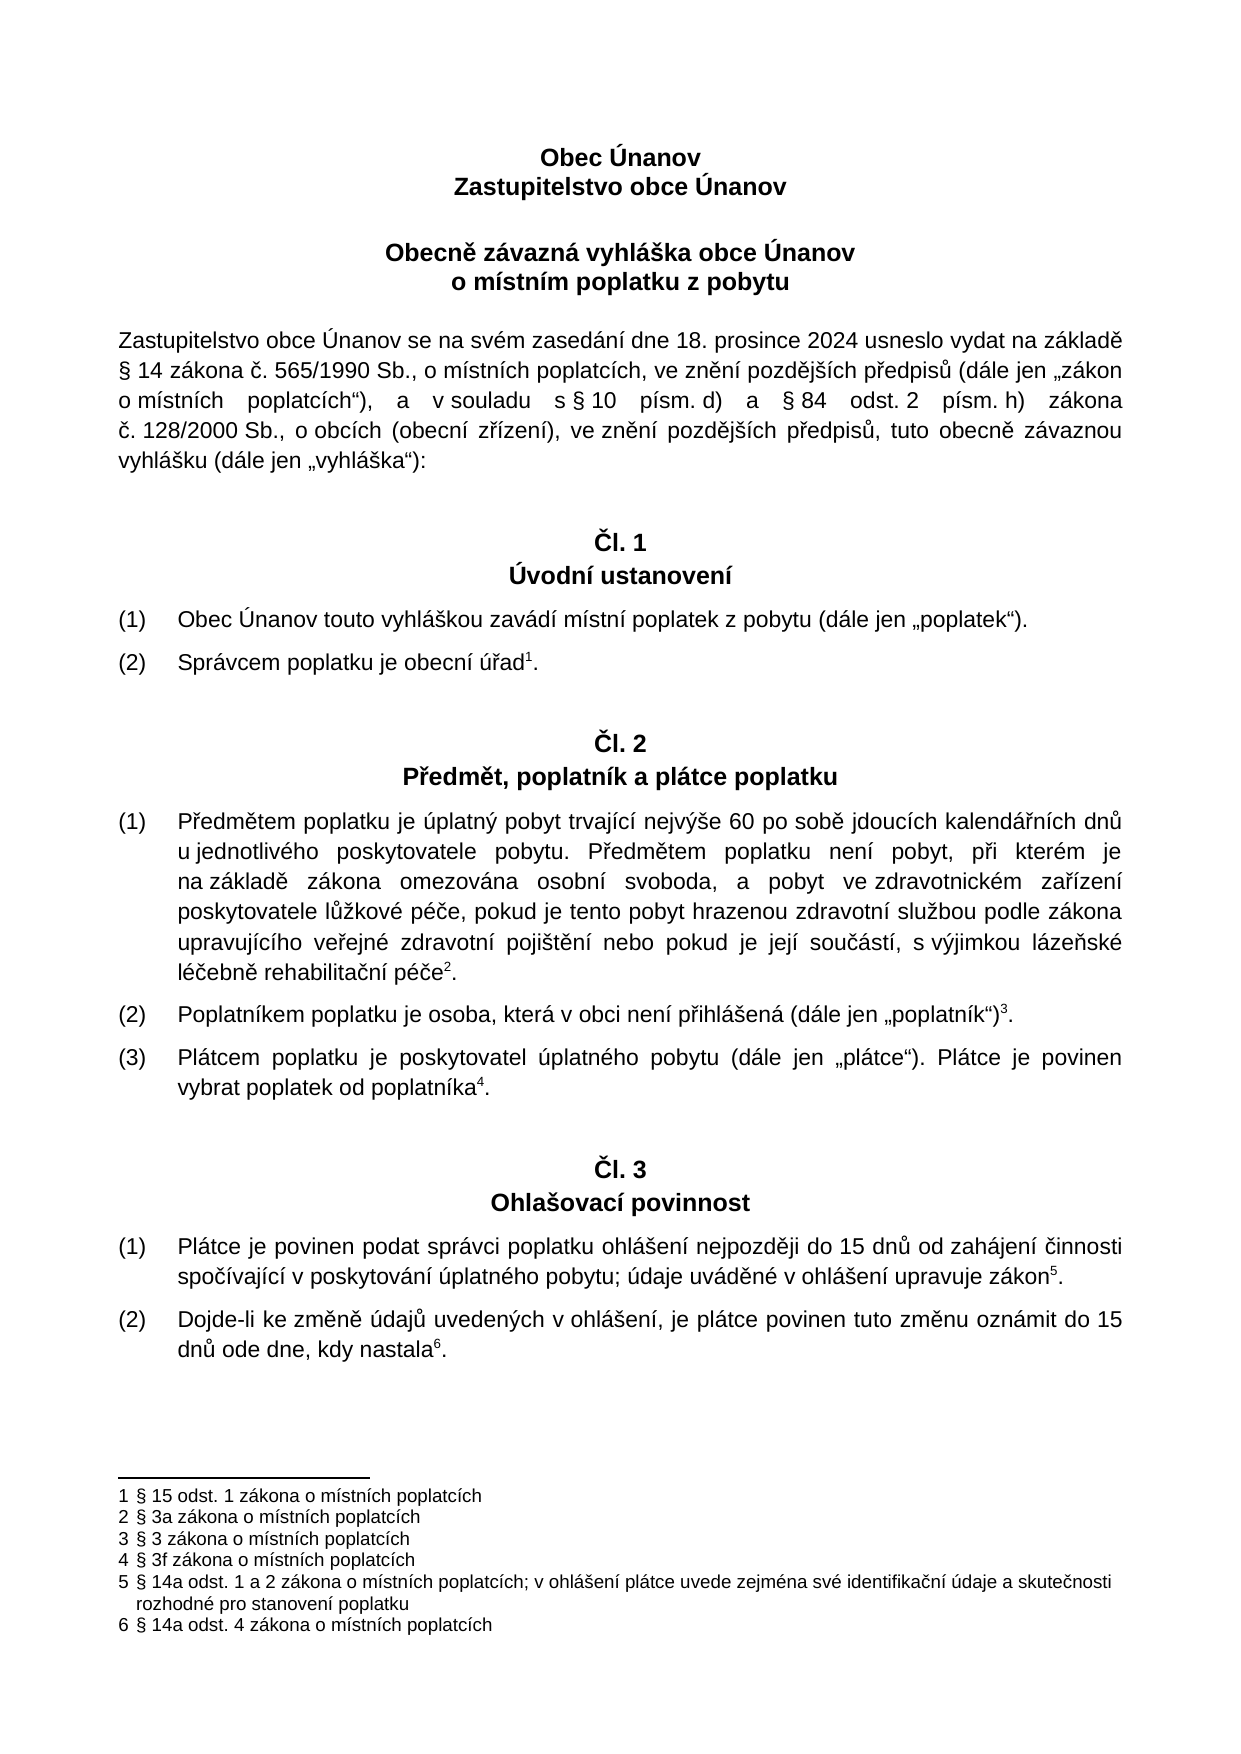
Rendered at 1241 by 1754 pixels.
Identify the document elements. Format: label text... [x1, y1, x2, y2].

list Předmětem poplatku je úplatný pobyt trvající nejvýše 60 po sobě jdoucích kalendářních dnů u jednotlivého poskytovatele pobytu. Předmětem poplatku není pobyt, při kterém je na základě zákona omezována osobní svoboda, a pobyt ve zdravotnickém zařízení poskytovatele lůžkové péče, pokud je tento pobyt hrazenou zdravotní službou podle zákona upravujícího veřejné zdravotní pojištění nebo pokud je její součástí, s výjimkou lázeňské léčebně rehabilitační péče. [118, 808, 1122, 985]
text Zastupitelstvo obce Únanov se na svém zasedání dne 18. prosince 2024 usneslo vydat na základě § 14 zákona č. 565/1990 Sb., o místních poplatcích, ve znění pozdějších předpisů (dále jen „zákon o místních poplatcích“), a v souladu s § 10 písm. d) a § 84 odst. 2 písm. h) zákona č. 128/2000 Sb., o obcích (obecní zřízení), ve znění pozdějších předpisů, tuto obecně závaznou vyhlášku (dále jen „vyhláška“): [118, 327, 1122, 474]
list Plátcem poplatku je poskytovatel úplatného pobytu (dále jen „plátce“). Plátce je povinen vybrat poplatek od poplatníka. [118, 1044, 1122, 1101]
list § 14a odst. 1 a 2 zákona o místních poplatcích; v ohlášení plátce uvede zejména své identifikační údaje a skutečnosti rozhodné pro stanovení poplatku [118, 1571, 1122, 1614]
subtitle Čl. 2 Předmět, poplatník a plátce poplatku [118, 729, 1122, 791]
list § 3a zákona o místních poplatcích [118, 1506, 1122, 1528]
list § 3 zákona o místních poplatcích [118, 1528, 1122, 1549]
subtitle Čl. 3 Ohlašovací povinnost [118, 1154, 1122, 1216]
list Dojde-li ke změně údajů uvedených v ohlášení, je plátce povinen tuto změnu oznámit do 15 dnů ode dne, kdy nastala. [118, 1306, 1122, 1363]
subtitle Čl. 1 Úvodní ustanovení [118, 528, 1122, 589]
list § 14a odst. 4 zákona o místních poplatcích [118, 1614, 1122, 1635]
list § 15 odst. 1 zákona o místních poplatcích [118, 1484, 1122, 1506]
list Plátce je povinen podat správci poplatku ohlášení nejpozději do 15 dnů od zahájení činnosti spočívající v poskytování úplatného pobytu; údaje uváděné v ohlášení upravuje zákon. [118, 1233, 1122, 1290]
list § 3f zákona o místních poplatcích [118, 1549, 1122, 1571]
list Obec Únanov touto vyhláškou zavádí místní poplatek z pobytu (dále jen „poplatek“). [118, 606, 1122, 633]
list Správcem poplatku je obecní úřad. [118, 649, 1122, 675]
title Obec Únanov Zastupitelstvo obce Únanov [118, 143, 1122, 201]
list Poplatníkem poplatku je osoba, která v obci není přihlášená (dále jen „poplatník“). [118, 1001, 1122, 1028]
subtitle Obecně závazná vyhláška obce Únanov o místním poplatku z pobytu [118, 238, 1122, 295]
